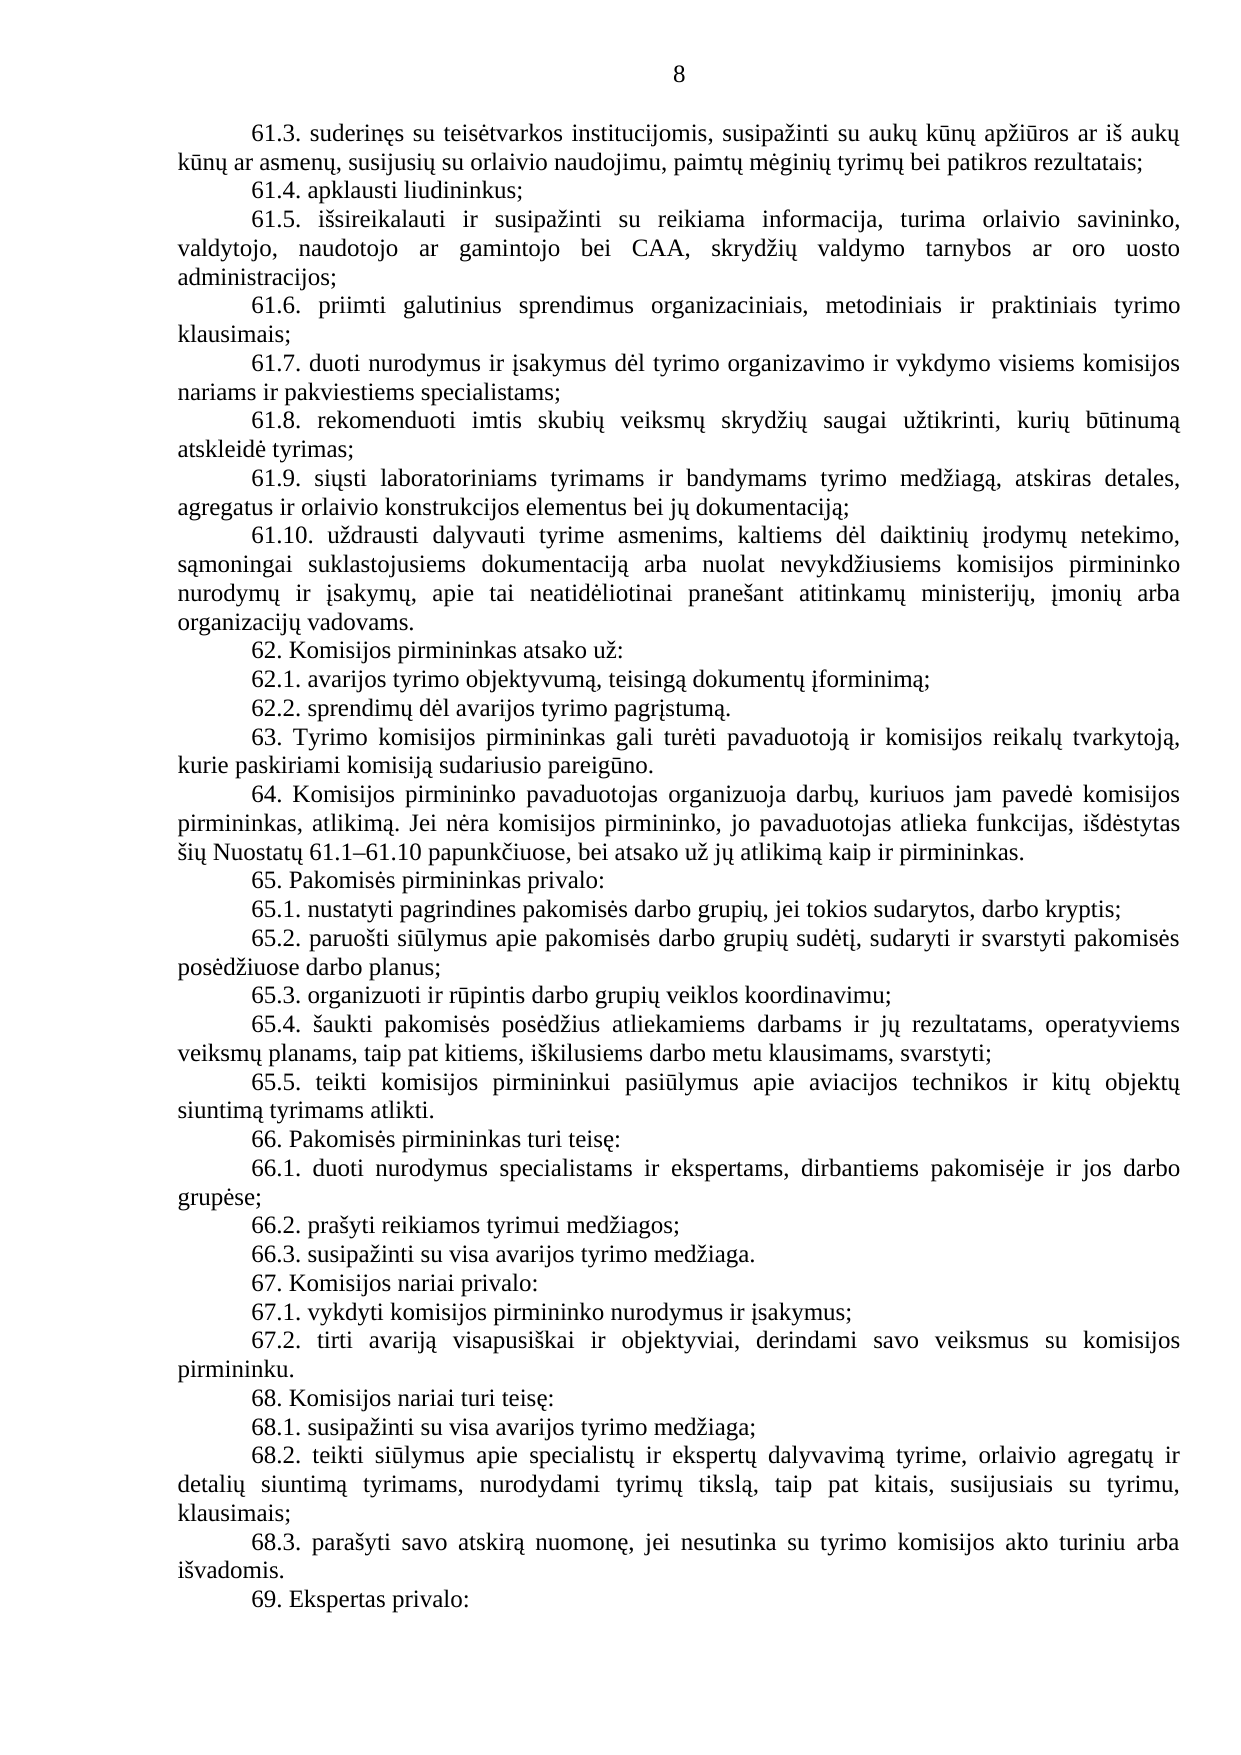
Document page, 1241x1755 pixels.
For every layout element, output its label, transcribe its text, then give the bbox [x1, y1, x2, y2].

text 68.1. susipažinti su visa avarijos tyrimo medžiaga; [177, 1412, 1181, 1441]
text 61.4. apklausti liudininkus; [177, 176, 1181, 204]
text 62.1. avarijos tyrimo objektyvumą, teisingą dokumentų įforminimą; [177, 664, 1181, 693]
text 68.3. parašyti savo atskirą nuomonę, jei nesutinka su tyrimo komisijos akto turiniu arba išvadomis. [177, 1527, 1181, 1584]
text 65.1. nustatyti pagrindines pakomisės darbo grupių, jei tokios sudarytos, darbo kryptis; [177, 894, 1181, 923]
text 62.2. sprendimų dėl avarijos tyrimo pagrįstumą. [177, 693, 1181, 722]
text 65. Pakomisės pirmininkas privalo: [177, 866, 1181, 894]
text 61.6. priimti galutinius sprendimus organizaciniais, metodiniais ir praktiniais tyrimo klausimais; [177, 291, 1181, 348]
text 64. Komisijos pirmininko pavaduotojas organizuoja darbų, kuriuos jam pavedė komisijos pirmininkas, atlikimą. Jei nėra komisijos pirmininko, jo pavaduotojas atlieka funkcijas, išdėstytas šių Nuostatų 61.1–61.10 papunkčiuose, bei atsako už jų atlikimą kaip ir pirmininkas. [177, 779, 1181, 866]
text 61.5. išsireikalauti ir susipažinti su reikiama informacija, turima orlaivio savininko, valdytojo, naudotojo ar gamintojo bei CAA, skrydžių valdymo tarnybos ar oro uosto administracijos; [177, 204, 1181, 291]
text 62. Komisijos pirmininkas atsako už: [177, 636, 1181, 664]
text 66. Pakomisės pirmininkas turi teisę: [177, 1124, 1181, 1153]
text 68. Komisijos nariai turi teisę: [177, 1383, 1181, 1412]
text 68.2. teikti siūlymus apie specialistų ir ekspertų dalyvavimą tyrime, orlaivio agregatų ir detalių siuntimą tyrimams, nurodydami tyrimų tikslą, taip pat kitais, susijusiais su tyrimu, klausimais; [177, 1441, 1181, 1527]
text 61.8. rekomenduoti imtis skubių veiksmų skrydžių saugai užtikrinti, kurių būtinumą atskleidė tyrimas; [177, 406, 1181, 463]
text 65.5. teikti komisijos pirmininkui pasiūlymus apie aviacijos technikos ir kitų objektų siuntimą tyrimams atlikti. [177, 1067, 1181, 1124]
text 61.3. suderinęs su teisėtvarkos institucijomis, susipažinti su aukų kūnų apžiūros ar iš aukų kūnų ar asmenų, susijusių su orlaivio naudojimu, paimtų mėginių tyrimų bei patikros rezultatais; [177, 118, 1181, 176]
text 65.3. organizuoti ir rūpintis darbo grupių veiklos koordinavimu; [177, 981, 1181, 1009]
text 61.7. duoti nurodymus ir įsakymus dėl tyrimo organizavimo ir vykdymo visiems komisijos nariams ir pakviestiems specialistams; [177, 348, 1181, 406]
text 67.1. vykdyti komisijos pirmininko nurodymus ir įsakymus; [177, 1297, 1181, 1326]
text 69. Ekspertas privalo: [177, 1584, 1181, 1613]
text 65.4. šaukti pakomisės posėdžius atliekamiems darbams ir jų rezultatams, operatyviems veiksmų planams, taip pat kitiems, iškilusiems darbo metu klausimams, svarstyti; [177, 1009, 1181, 1067]
text 61.10. uždrausti dalyvauti tyrime asmenims, kaltiems dėl daiktinių įrodymų netekimo, sąmoningai suklastojusiems dokumentaciją arba nuolat nevykdžiusiems komisijos pirmininko nurodymų ir įsakymų, apie tai neatidėliotinai pranešant atitinkamų ministerijų, įmonių arba organizacijų vadovams. [177, 521, 1181, 636]
text 65.2. paruošti siūlymus apie pakomisės darbo grupių sudėtį, sudaryti ir svarstyti pakomisės posėdžiuose darbo planus; [177, 923, 1181, 981]
text 63. Tyrimo komisijos pirmininkas gali turėti pavaduotoją ir komisijos reikalų tvarkytoją, kurie paskiriami komisiją sudariusio pareigūno. [177, 722, 1181, 779]
text 67. Komisijos nariai privalo: [177, 1268, 1181, 1297]
text 61.9. siųsti laboratoriniams tyrimams ir bandymams tyrimo medžiagą, atskiras detales, agregatus ir orlaivio konstrukcijos elementus bei jų dokumentaciją; [177, 463, 1181, 521]
text 66.1. duoti nurodymus specialistams ir ekspertams, dirbantiems pakomisėje ir jos darbo grupėse; [177, 1153, 1181, 1211]
text 66.2. prašyti reikiamos tyrimui medžiagos; [177, 1211, 1181, 1239]
text 67.2. tirti avariją visapusiškai ir objektyviai, derindami savo veiksmus su komisijos pirmininku. [177, 1326, 1181, 1383]
text 66.3. susipažinti su visa avarijos tyrimo medžiaga. [177, 1239, 1181, 1268]
